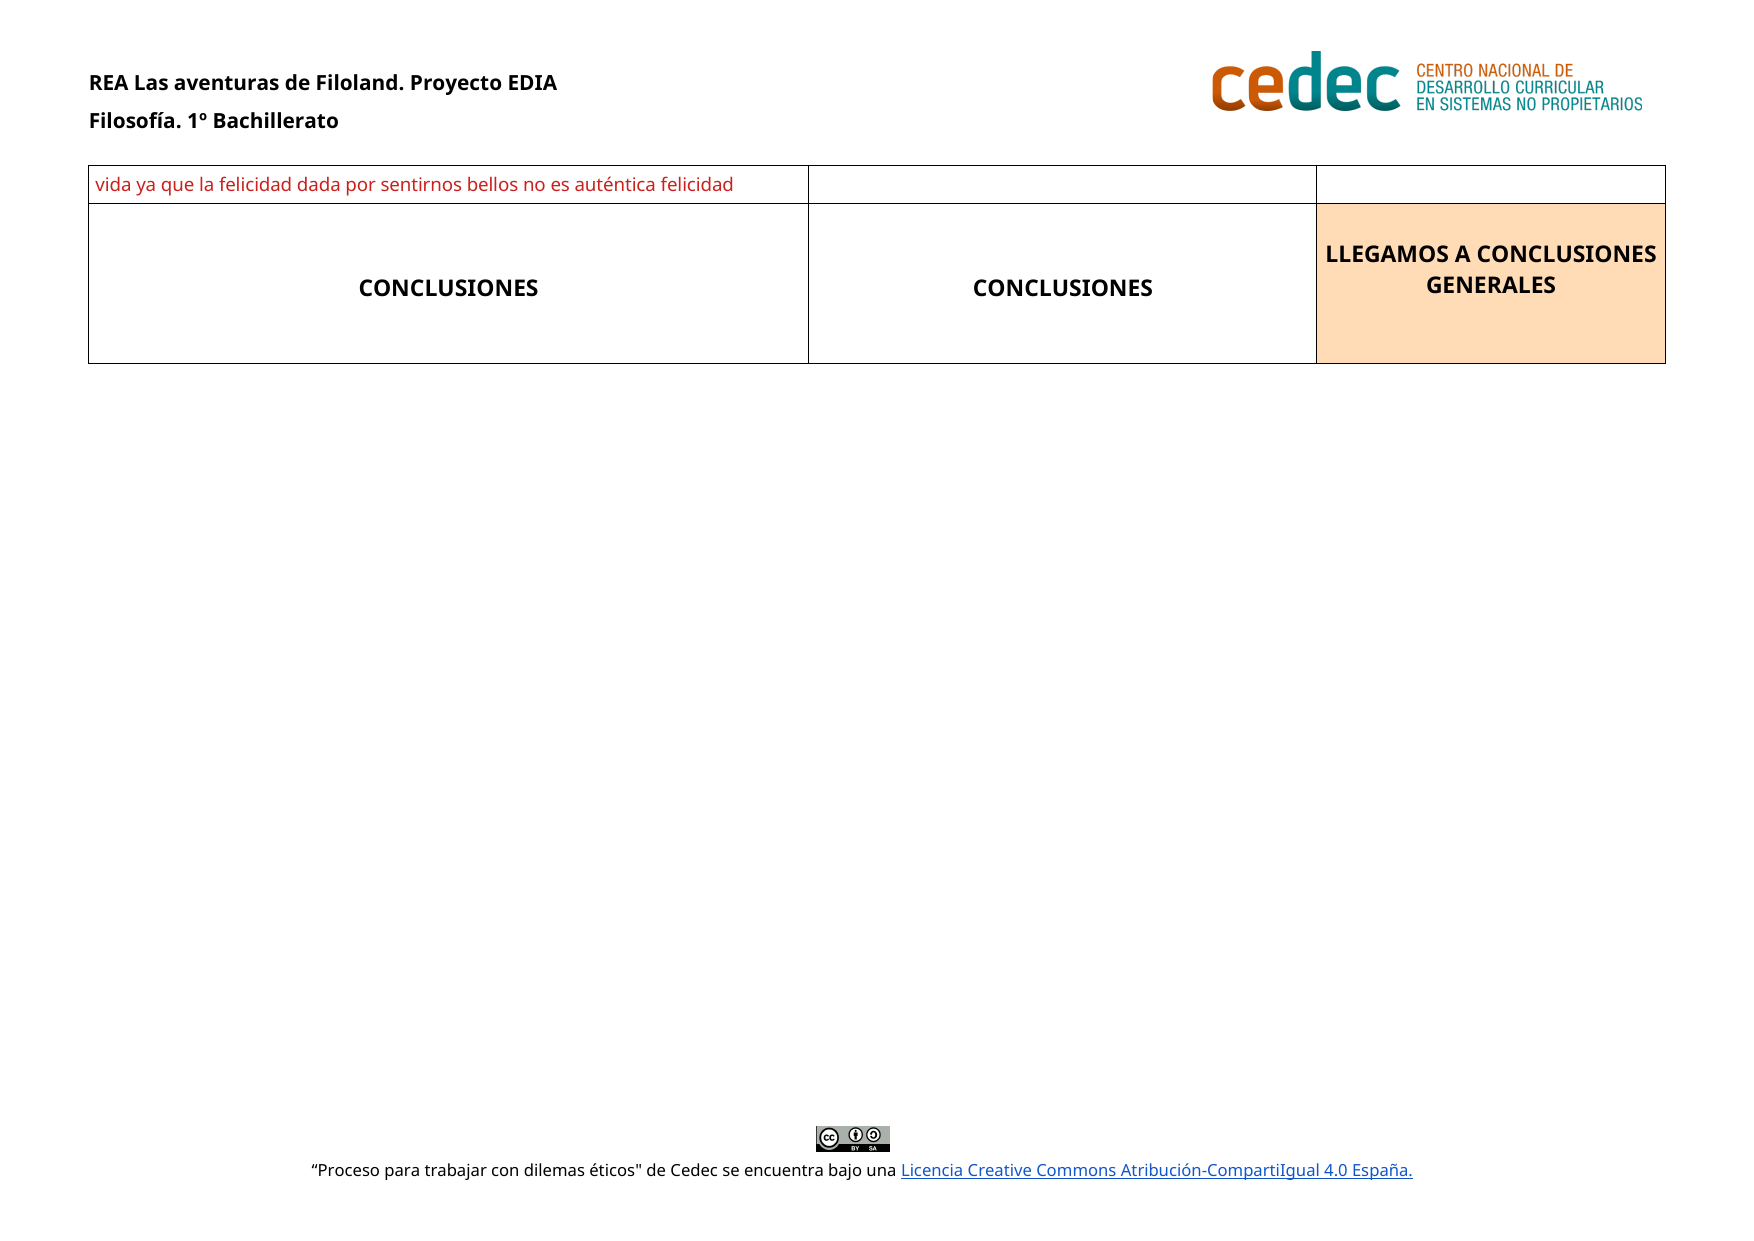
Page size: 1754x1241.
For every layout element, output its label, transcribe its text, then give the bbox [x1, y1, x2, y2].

picture [816, 1126, 890, 1152]
picture [1212, 51, 1642, 111]
table_cell CONCLUSIONES [89, 204, 808, 363]
table_cell vida ya que la felicidad dada por sentirnos bellos no es auténtica felicidad [89, 166, 808, 203]
table_cell LLEGAMOS A CONCLUSIONES GENERALES [1317, 204, 1665, 363]
table_cell CONCLUSIONES [809, 204, 1316, 363]
table_cell [1317, 166, 1665, 203]
table_cell [809, 166, 1316, 203]
